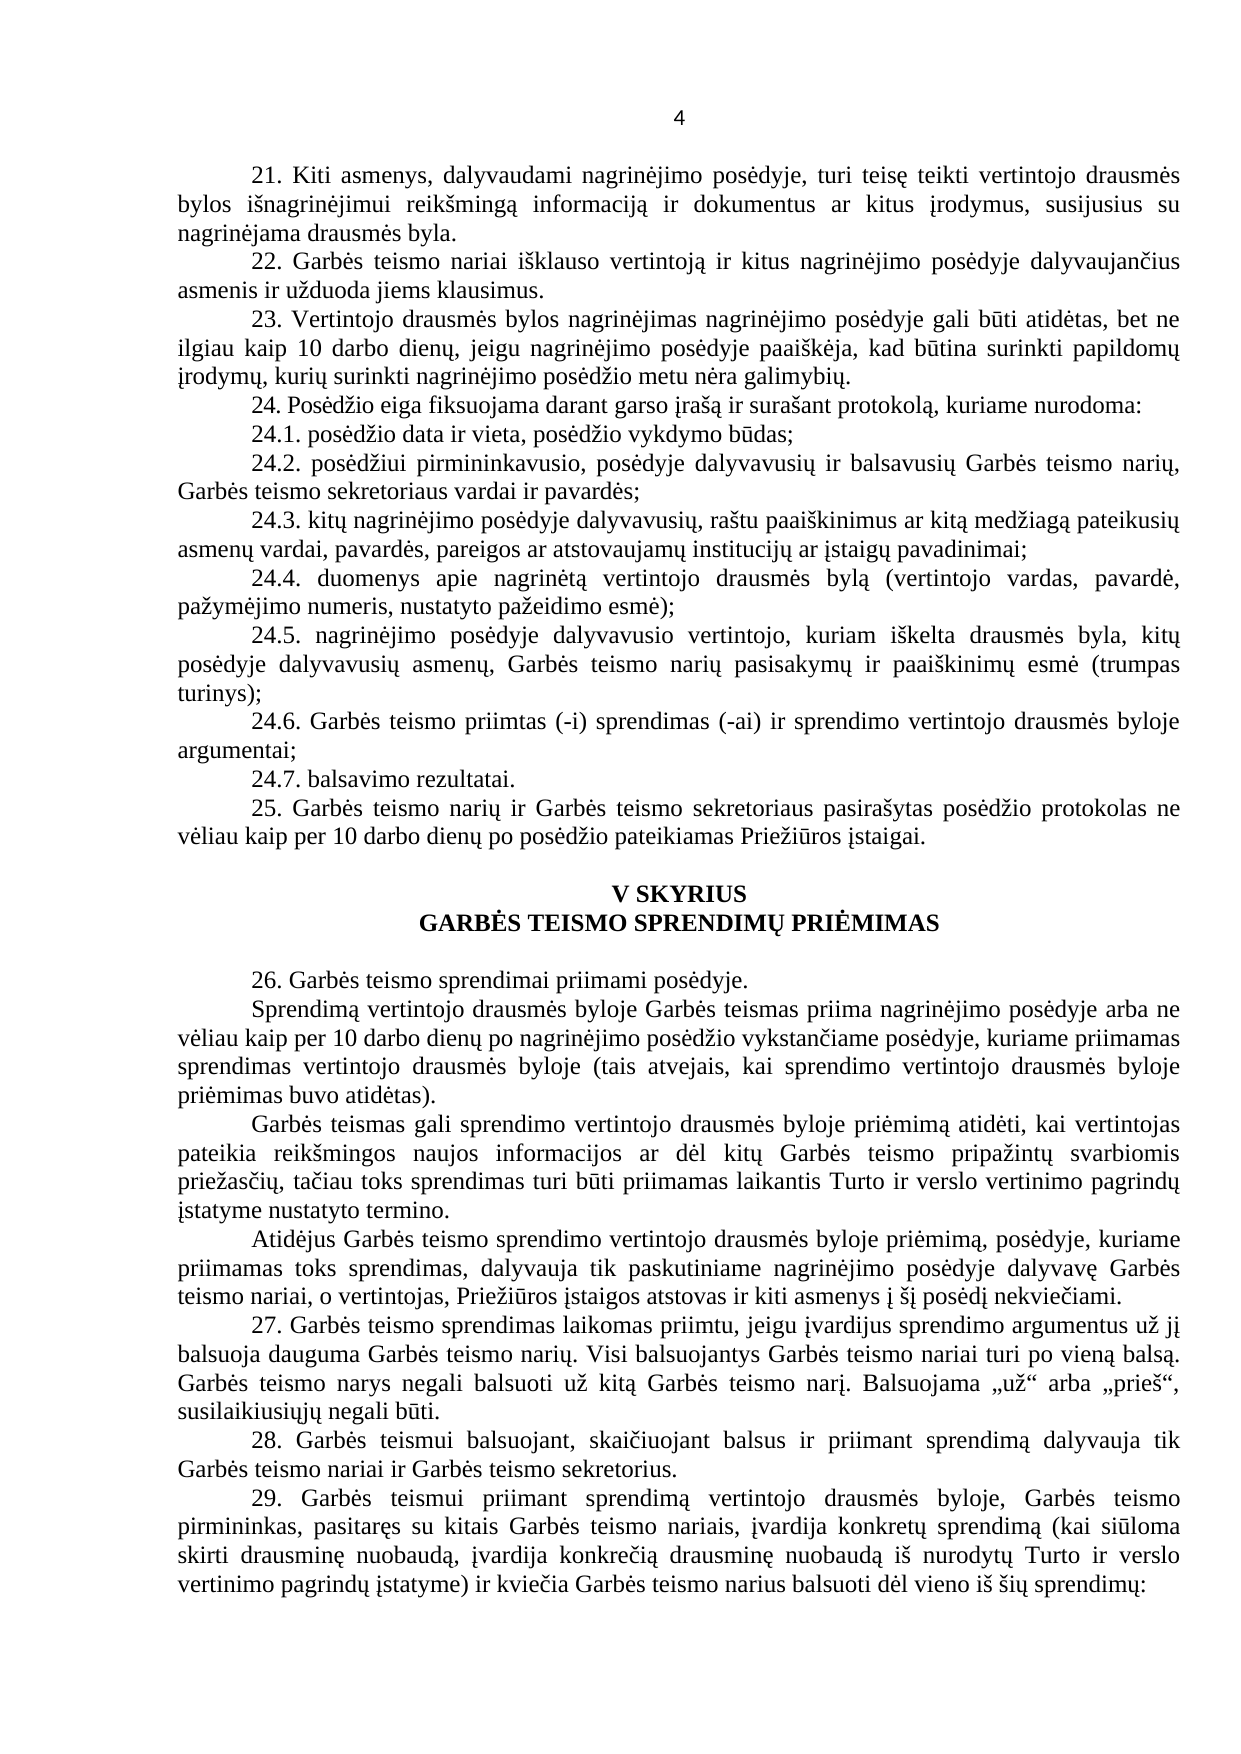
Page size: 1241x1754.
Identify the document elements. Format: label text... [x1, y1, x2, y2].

text Sprendimą vertintojo drausmės byloje Garbės teismas priima nagrinėjimo posėdyje arba ne vėliau kaip per 10 darbo dienų po nagrinėjimo posėdžio vykstančiame posėdyje, kuriame priimamas sprendimas vertintojo drausmės byloje (tais atvejais, kai sprendimo vertintojo drausmės byloje priėmimas buvo atidėtas). [177, 994, 1181, 1109]
text 28. Garbės teismui balsuojant, skaičiuojant balsus ir priimant sprendimą dalyvauja tik Garbės teismo nariai ir Garbės teismo sekretorius. [177, 1425, 1181, 1483]
text 25. Garbės teismo narių ir Garbės teismo sekretoriaus pasirašytas posėdžio protokolas ne vėliau kaip per 10 darbo dienų po posėdžio pateikiamas Priežiūros įstaigai. [177, 793, 1181, 850]
text 24.2. posėdžiui pirmininkavusio, posėdyje dalyvavusių ir balsavusių Garbės teismo narių, Garbės teismo sekretoriaus vardai ir pavardės; [177, 448, 1181, 505]
text V SKYRIUS [177, 879, 1181, 908]
text 26. Garbės teismo sprendimai priimami posėdyje. [177, 965, 1181, 994]
text 21. Kiti asmenys, dalyvaudami nagrinėjimo posėdyje, turi teisę teikti vertintojo drausmės bylos išnagrinėjimui reikšmingą informaciją ir dokumentus ar kitus įrodymus, susijusius su nagrinėjama drausmės byla. [177, 160, 1181, 246]
text 24. Posėdžio eiga fiksuojama darant garso įrašą ir surašant protokolą, kuriame nurodoma: [177, 390, 1181, 419]
text 27. Garbės teismo sprendimas laikomas priimtu, jeigu įvardijus sprendimo argumentus už jį balsuoja dauguma Garbės teismo narių. Visi balsuojantys Garbės teismo nariai turi po vieną balsą. Garbės teismo narys negali balsuoti už kitą Garbės teismo narį. Balsuojama „už“ arba „prieš“, susilaikiusiųjų negali būti. [177, 1310, 1181, 1425]
text 24.6. Garbės teismo priimtas (-i) sprendimas (-ai) ir sprendimo vertintojo drausmės byloje argumentai; [177, 706, 1181, 764]
text 24.4. duomenys apie nagrinėtą vertintojo drausmės bylą (vertintojo vardas, pavardė, pažymėjimo numeris, nustatyto pažeidimo esmė); [177, 563, 1181, 620]
text 23. Vertintojo drausmės bylos nagrinėjimas nagrinėjimo posėdyje gali būti atidėtas, bet ne ilgiau kaip 10 darbo dienų, jeigu nagrinėjimo posėdyje paaiškėja, kad būtina surinkti papildomų įrodymų, kurių surinkti nagrinėjimo posėdžio metu nėra galimybių. [177, 304, 1181, 390]
text Garbės teismas gali sprendimo vertintojo drausmės byloje priėmimą atidėti, kai vertintojas pateikia reikšmingos naujos informacijos ar dėl kitų Garbės teismo pripažintų svarbiomis priežasčių, tačiau toks sprendimas turi būti priimamas laikantis Turto ir verslo vertinimo pagrindų įstatyme nustatyto termino. [177, 1109, 1181, 1224]
text 24.3. kitų nagrinėjimo posėdyje dalyvavusių, raštu paaiškinimus ar kitą medžiagą pateikusių asmenų vardai, pavardės, pareigos ar atstovaujamų institucijų ar įstaigų pavadinimai; [177, 505, 1181, 563]
text 24.5. nagrinėjimo posėdyje dalyvavusio vertintojo, kuriam iškelta drausmės byla, kitų posėdyje dalyvavusių asmenų, Garbės teismo narių pasisakymų ir paaiškinimų esmė (trumpas turinys); [177, 620, 1181, 706]
text 29. Garbės teismui priimant sprendimą vertintojo drausmės byloje, Garbės teismo pirmininkas, pasitaręs su kitais Garbės teismo nariais, įvardija konkretų sprendimą (kai siūloma skirti drausminę nuobaudą, įvardija konkrečią drausminę nuobaudą iš nurodytų Turto ir verslo vertinimo pagrindų įstatyme) ir kviečia Garbės teismo narius balsuoti dėl vieno iš šių sprendimų: [177, 1483, 1181, 1598]
text 24.7. balsavimo rezultatai. [177, 764, 1181, 793]
text Atidėjus Garbės teismo sprendimo vertintojo drausmės byloje priėmimą, posėdyje, kuriame priimamas toks sprendimas, dalyvauja tik paskutiniame nagrinėjimo posėdyje dalyvavę Garbės teismo nariai, o vertintojas, Priežiūros įstaigos atstovas ir kiti asmenys į šį posėdį nekviečiami. [177, 1224, 1181, 1310]
text 24.1. posėdžio data ir vieta, posėdžio vykdymo būdas; [177, 419, 1181, 448]
text 22. Garbės teismo nariai išklauso vertintoją ir kitus nagrinėjimo posėdyje dalyvaujančius asmenis ir užduoda jiems klausimus. [177, 246, 1181, 304]
text GARBĖS TEISMO SPRENDIMŲ PRIĖMIMAS [177, 908, 1181, 936]
